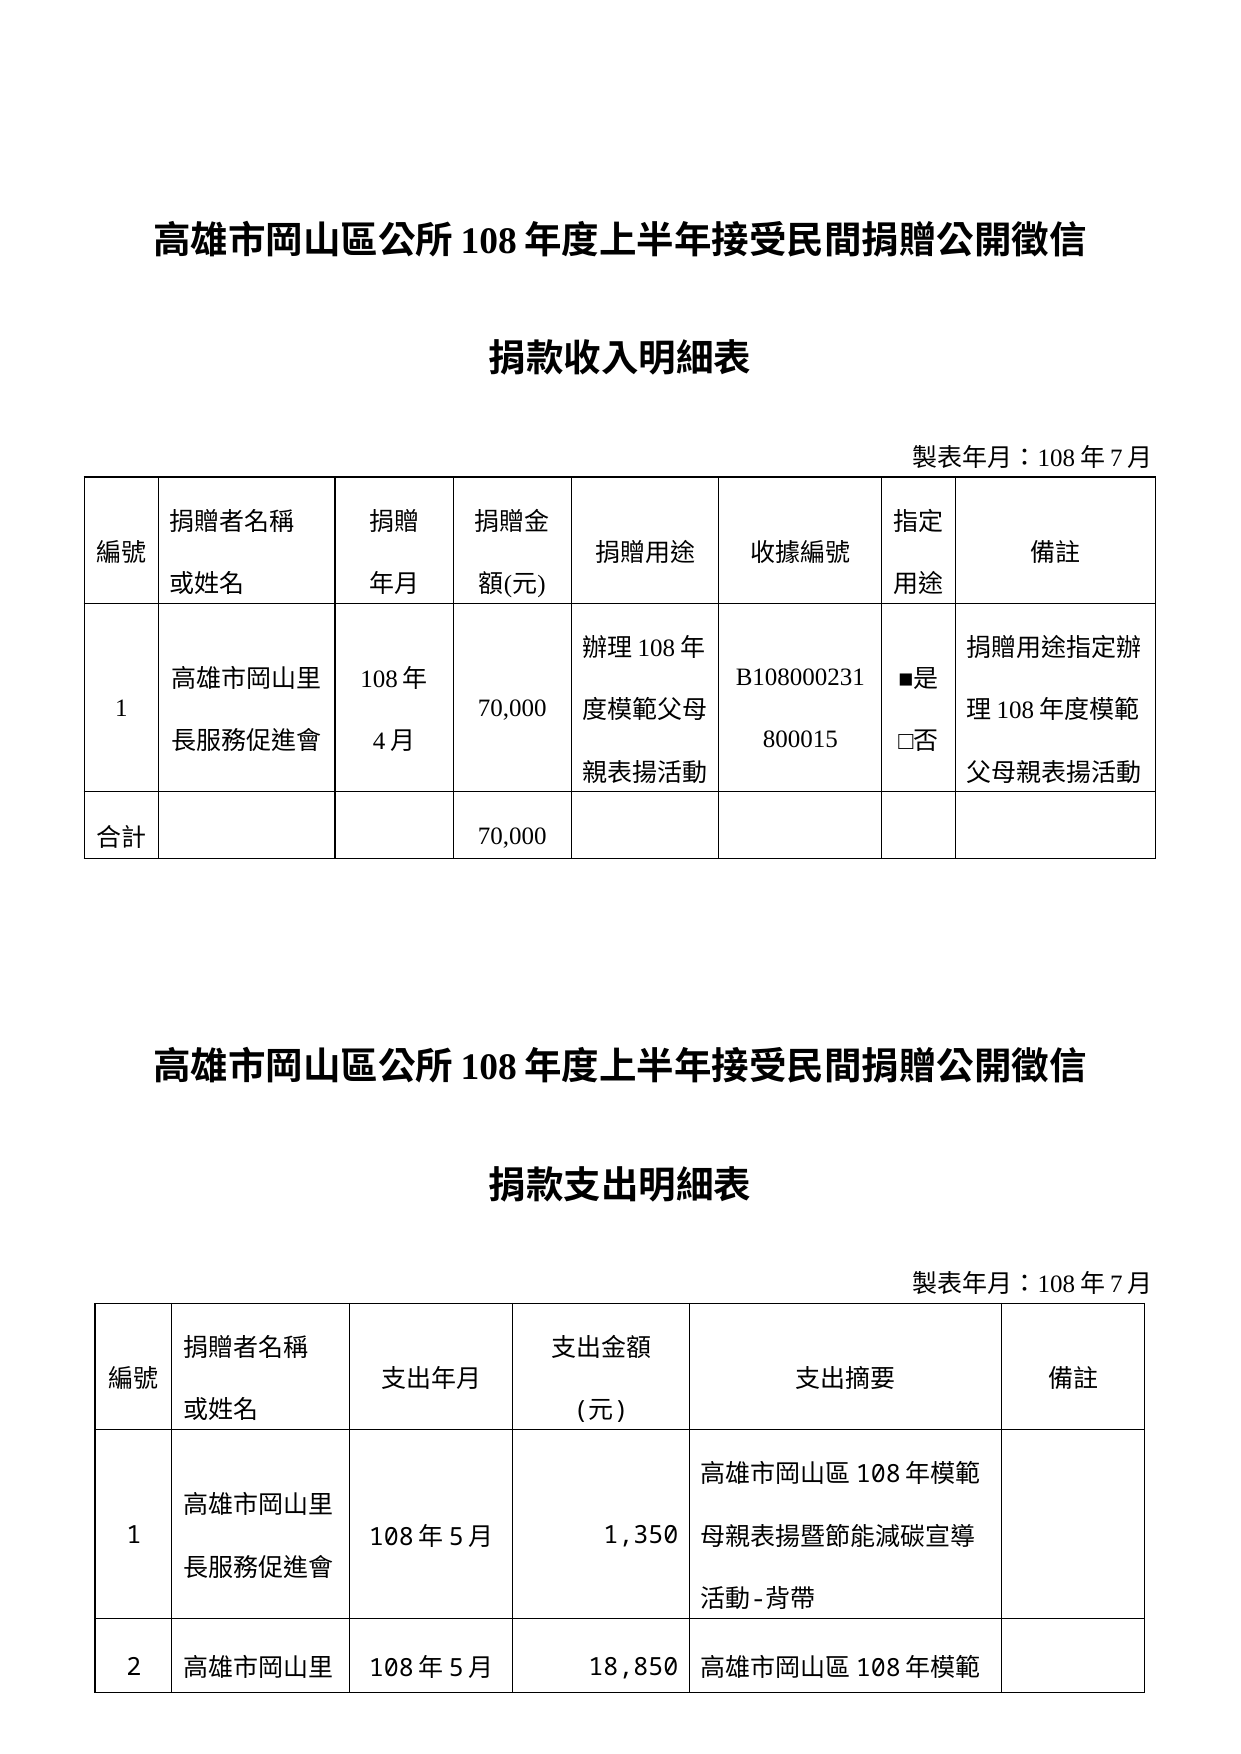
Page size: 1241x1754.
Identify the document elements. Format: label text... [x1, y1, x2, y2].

table_cell [1002, 1619, 1144, 1692]
table_cell [956, 792, 1155, 858]
table_cell [1002, 1430, 1144, 1617]
table_header 捐贈者名稱 或姓名 [159, 478, 334, 602]
table_header 支出金額(元) [513, 1304, 689, 1429]
table_header 備註 [1002, 1304, 1144, 1429]
table_cell 1 [96, 1430, 171, 1617]
table_cell 高雄市岡山區108年模範 [690, 1619, 1001, 1692]
table_cell 18,850 [513, 1619, 689, 1692]
text 捐款支出明細表 [25, 1140, 1215, 1203]
table_cell 108年5月 [350, 1430, 512, 1617]
table_cell 70,000 [454, 792, 571, 858]
table_header 捐贈金額(元) [454, 478, 571, 602]
table_cell 高雄市岡山里長服務促進會 [172, 1430, 349, 1617]
text 捐款收入明細表 [25, 314, 1215, 376]
table_cell B108000231800015 [719, 604, 881, 791]
table_cell 70,000 [454, 604, 571, 791]
table_cell 108年5月 [350, 1619, 512, 1692]
table_header 捐贈 年月 [336, 478, 453, 602]
table_cell ■是 □否 [882, 604, 955, 791]
table_cell 高雄市岡山里長服務促進會 [159, 604, 334, 791]
table_cell 1 [85, 604, 158, 791]
table_header 捐贈者名稱 或姓名 [172, 1304, 349, 1429]
table_header 指定用途 [882, 478, 955, 602]
table_cell 合計 [85, 792, 158, 858]
table_cell 高雄市岡山區108年模範母親表揚暨節能減碳宣導活動-背帶 [690, 1430, 1001, 1617]
text 製表年月：108年7月 [25, 414, 1152, 476]
table_header 收據編號 [719, 478, 881, 602]
table_cell 2 [96, 1619, 171, 1692]
table_header 編號 [96, 1304, 171, 1429]
table_cell 捐贈用途指定辦理108年度模範父母親表揚活動 [956, 604, 1155, 791]
table_cell [159, 792, 334, 858]
text 高雄市岡山區公所108年度上半年接受民間捐贈公開徵信 [25, 195, 1215, 258]
table_header 支出年月 [350, 1304, 512, 1429]
table_cell [572, 792, 718, 858]
text 製表年月：108年7月 [25, 1240, 1152, 1303]
text 高雄市岡山區公所108年度上半年接受民間捐贈公開徵信 [25, 1022, 1215, 1084]
table_cell 高雄市岡山里 [172, 1619, 349, 1692]
table_cell 辦理108年度模範父母親表揚活動 [572, 604, 718, 791]
table_header 編號 [85, 478, 158, 602]
table_cell [882, 792, 955, 858]
table_cell [336, 792, 453, 858]
table_cell 1,350 [513, 1430, 689, 1617]
table_header 支出摘要 [690, 1304, 1001, 1429]
table_cell [719, 792, 881, 858]
table_header 備註 [956, 478, 1155, 602]
table_header 捐贈用途 [572, 478, 718, 602]
table_cell 108年 4月 [336, 604, 453, 791]
